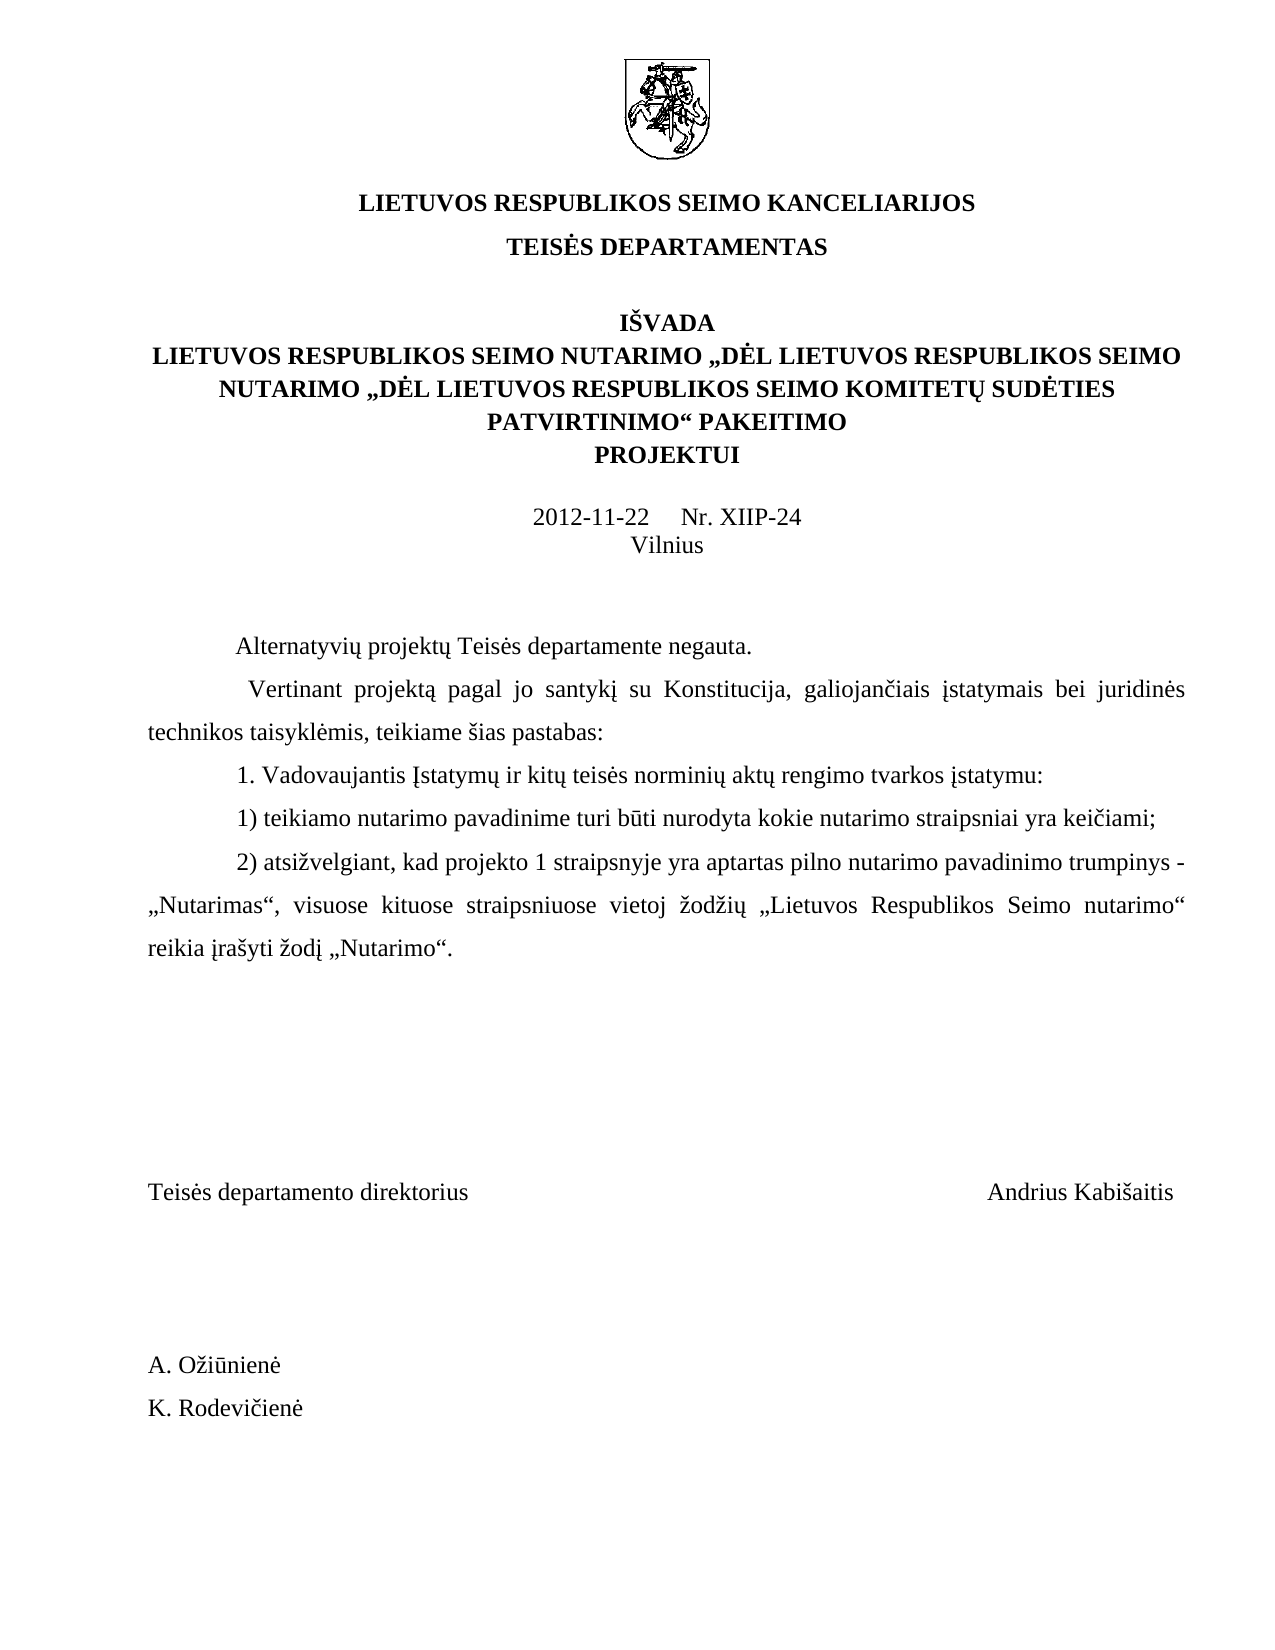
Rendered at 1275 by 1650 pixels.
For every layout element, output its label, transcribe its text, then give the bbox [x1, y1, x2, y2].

text Vertinant projektą pagal jo santykį su Konstitucija, galiojančiais įstatymais bei juridinės technikos taisyklėmis, teikiame šias pastabas: [148, 674, 1186, 746]
text K. Rodevičienė [148, 1393, 1186, 1422]
subtitle TEISĖS DEPARTAMENTAS [148, 232, 1186, 260]
text Vilnius [148, 530, 1186, 559]
text 2012-11-22 Nr. XIIP-24 [148, 502, 1186, 530]
text 1. Vadovaujantis Įstatymų ir kitų teisės norminių aktų rengimo tvarkos įstatymu: [148, 760, 1186, 789]
text LIETUVOS RESPUBLIKOS SEIMO KANCELIARIJOS [148, 188, 1186, 217]
text Alternatyvių projektų Teisės departamente negauta. [148, 631, 1186, 660]
text IŠVADA [148, 308, 1186, 337]
text A. Ožiūnienė [148, 1350, 1186, 1378]
text Teisės departamento direktorius Andrius Kabišaitis [148, 1177, 1186, 1206]
text 2) atsižvelgiant, kad projekto 1 straipsnyje yra aptartas pilno nutarimo pavadinimo trumpinys -„Nutarimas“, visuose kituose straipsniuose vietoj žodžių „Lietuvos Respublikos Seimo nutarimo“ reikia įrašyti žodį „Nutarimo“. [148, 847, 1186, 962]
text LIETUVOS RESPUBLIKOS SEIMO NUTARIMO „DĖL LIETUVOS RESPUBLIKOS SEIMO NUTARIMO „DĖL LIETUVOS RESPUBLIKOS SEIMO KOMITETŲ SUDĖTIES PATVIRTINIMO“ PAKEITIMO [148, 341, 1186, 436]
text PROJEKTUI [148, 440, 1186, 469]
text 1) teikiamo nutarimo pavadinime turi būti nurodyta kokie nutarimo straipsniai yra keičiami; [148, 803, 1186, 832]
